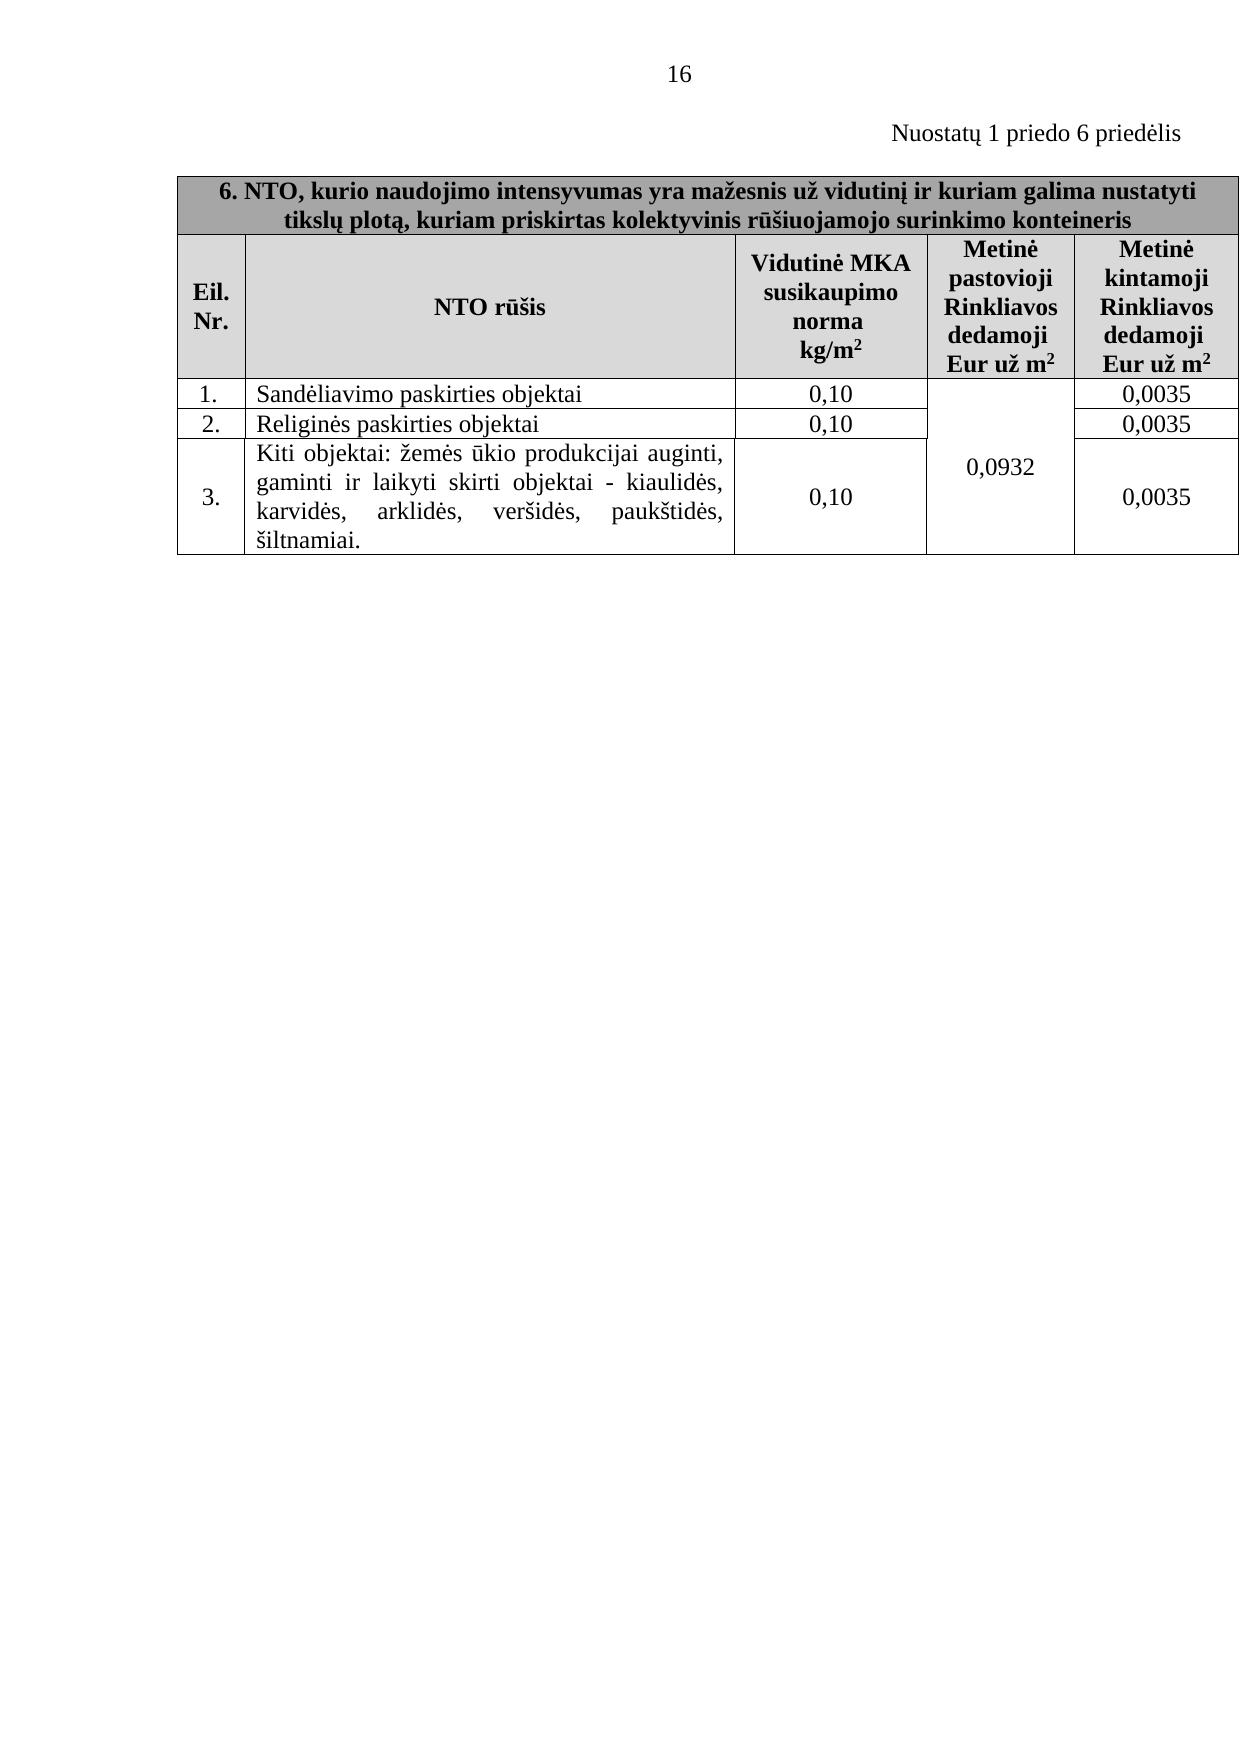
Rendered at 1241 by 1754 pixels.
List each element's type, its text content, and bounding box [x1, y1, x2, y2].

table_cell 3. [178, 439, 244, 553]
table_cell [245, 555, 735, 583]
table_cell 0,0932 [927, 379, 1074, 553]
table_cell 1. [178, 379, 245, 408]
table_cell 0,0035 [1075, 379, 1238, 408]
table_cell [1074, 555, 1238, 583]
table_cell 2. [178, 409, 245, 437]
table_cell Metinė pastovioji Rinkliavos dedamoji Eur už m2 [928, 235, 1074, 378]
table_cell 0,10 [735, 439, 926, 553]
table_cell [177, 555, 245, 583]
table_cell 0,10 [736, 409, 927, 437]
table_cell 0,10 [736, 379, 927, 408]
table_cell Kiti objektai: žemės ūkio produkcijai auginti, gaminti ir laikyti skirti objektai - kiaulidės, karvidės, arklidės, veršidės, paukštidės, šiltnamiai. [245, 439, 734, 553]
text Nuostatų 1 priedo 6 priedėlis [824, 118, 1181, 147]
table_cell [927, 555, 1074, 583]
table_cell Vidutinė MKA susikaupimo norma kg/m2 [736, 235, 927, 378]
table_cell NTO rūšis [246, 235, 735, 378]
table_cell Eil. Nr. [178, 235, 245, 378]
table_cell Sandėliavimo paskirties objektai [246, 379, 735, 408]
table_cell Metinė kintamoji Rinkliavos dedamoji Eur už m2 [1075, 235, 1238, 378]
table_cell 0,0035 [1075, 409, 1238, 437]
table_cell [735, 555, 927, 583]
table_cell Religinės paskirties objektai [246, 409, 735, 437]
table_header 6. NTO, kurio naudojimo intensyvumas yra mažesnis už vidutinį ir kuriam galima nustatyti tikslų plotą, kuriam priskirtas kolektyvinis rūšiuojamojo surinkimo konteineris [178, 177, 1238, 234]
table_cell 0,0035 [1075, 439, 1238, 553]
